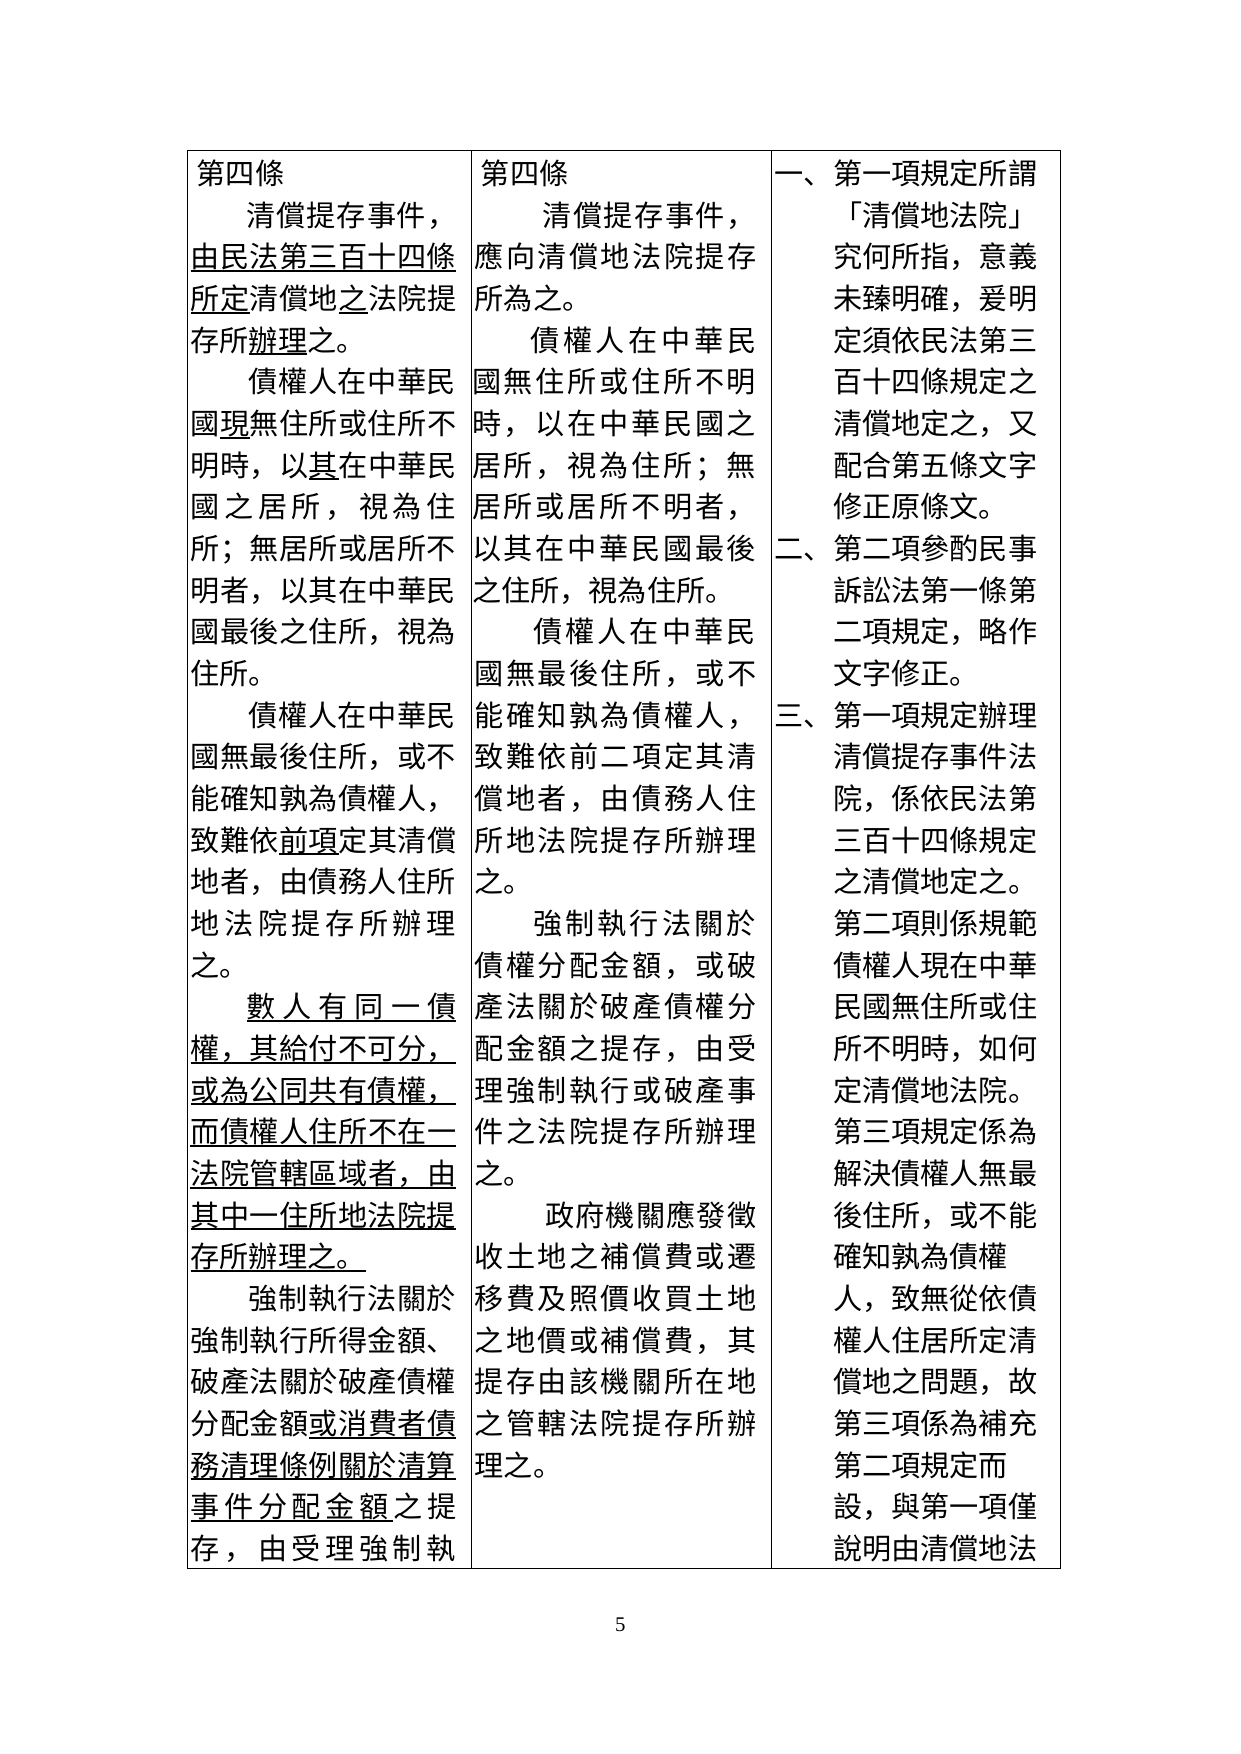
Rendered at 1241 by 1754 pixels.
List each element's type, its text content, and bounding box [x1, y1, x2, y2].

table_cell 第四條 清償提存事件，由民法第三百十四條所定清償地之法院提存所辦理之。 債權人在中華民國現無住所或住所不明時，以其在中華民國之居所，視為住所；無居所或居所不明者，以其在中華民國最後之住所，視為住所。 債權人在中華民國無最後住所，或不能確知孰為債權人，致難依前項定其清償地者，由債務人住所地法院提存所辦理之。 數人有同一債權，其給付不可分，或為公同共有債權，而債權人住所不在一法院管轄區域者，由其中一住所地法院提存所辦理之。 強制執行法關於強制執行所得金額、破產法關於破產債權分配金額或消費者債務清理條例關於清算事件分配金額之提存，由受理強制執 [188, 151, 471, 1568]
table_cell 第四條 清償提存事件，應向清償地法院提存所為之。 債權人在中華民國無住所或住所不明時，以在中華民國之居所，視為住所；無居所或居所不明者，以其在中華民國最後之住所，視為住所。 債權人在中華民國無最後住所，或不能確知孰為債權人，致難依前二項定其清償地者，由債務人住所地法院提存所辦理之。 強制執行法關於債權分配金額，或破產法關於破產債權分配金額之提存，由受理強制執行或破產事件之法院提存所辦理之。 政府機關應發徵收土地之補償費或遷移費及照價收買土地之地價或補償費，其提存由該機關所在地之管轄法院提存所辦理之。 [472, 151, 771, 1568]
table_cell 一、第一項規定所謂「清償地法院」究何所指，意義未臻明確，爰明定須依民法第三百十四條規定之清償地定之，又配合第五條文字修正原條文。 二、第二項參酌民事訴訟法第一條第二項規定，略作文字修正。 三、第一項規定辦理清償提存事件法院，係依民法第三百十四條規定之清償地定之。第二項則係規範債權人現在中華民國無住所或住所不明時，如何定清償地法院。第三項規定係為解決債權人無最後住所，或不能確知孰為債權人，致無從依債權人住居所定清償地之問題，故第三項係為補充第二項規定而設，與第一項僅說明由清償地法 [772, 151, 1060, 1568]
